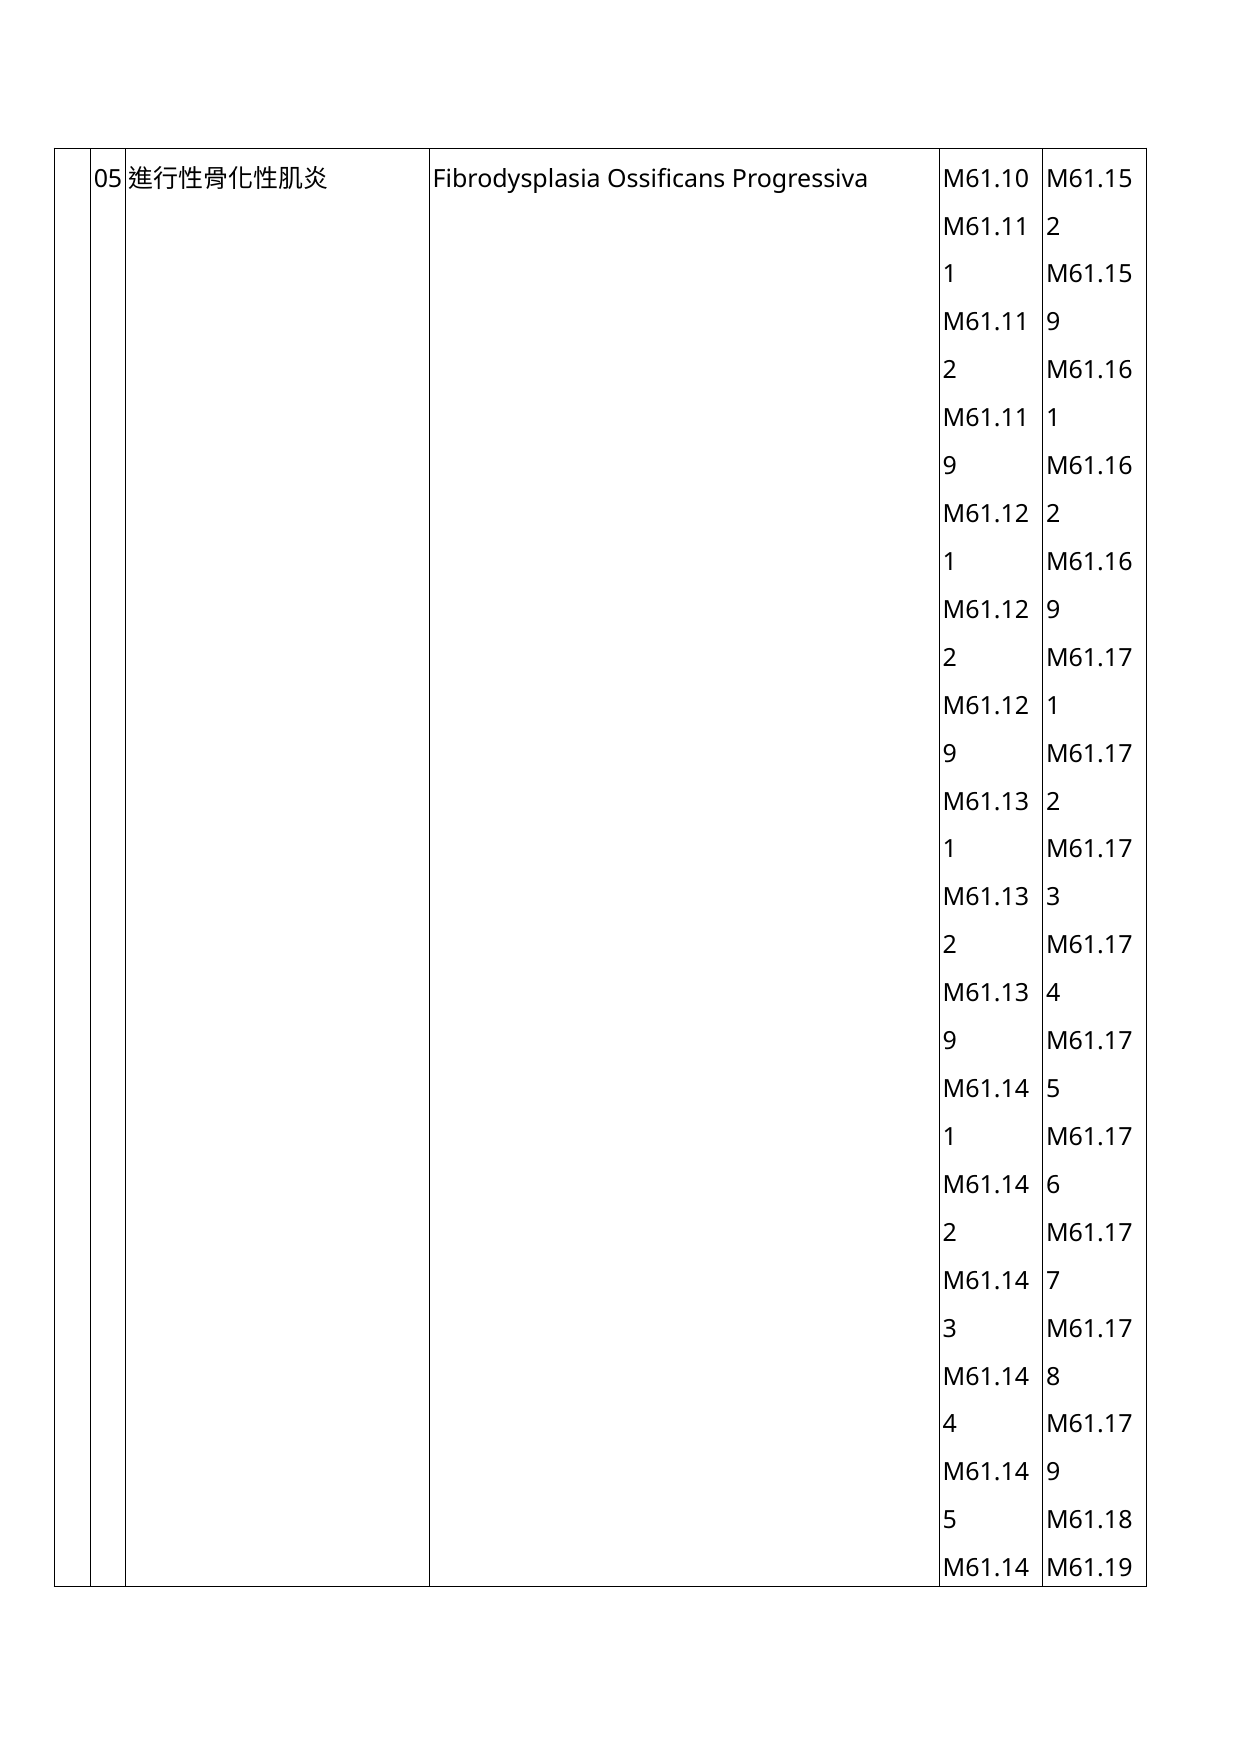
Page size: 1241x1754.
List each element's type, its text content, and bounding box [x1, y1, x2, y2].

table_cell 進行性骨化性肌炎 [126, 149, 429, 1586]
table_cell 05 [91, 149, 125, 1586]
table_cell Fibrodysplasia Ossificans Progressiva [430, 149, 939, 1586]
table_cell M61.10 M61.111 M61.112 M61.119 M61.121 M61.122 M61.129 M61.131 M61.132 M61.139 M61.141 M61.142 M61.143 M61.144 M61.145 M61.14 [940, 149, 1042, 1586]
table_cell M61.152 M61.159 M61.161 M61.162 M61.169 M61.171 M61.172 M61.173 M61.174 M61.175 M61.176 M61.177 M61.178 M61.179 M61.18 M61.19 [1043, 149, 1146, 1586]
table_cell [55, 149, 90, 1586]
